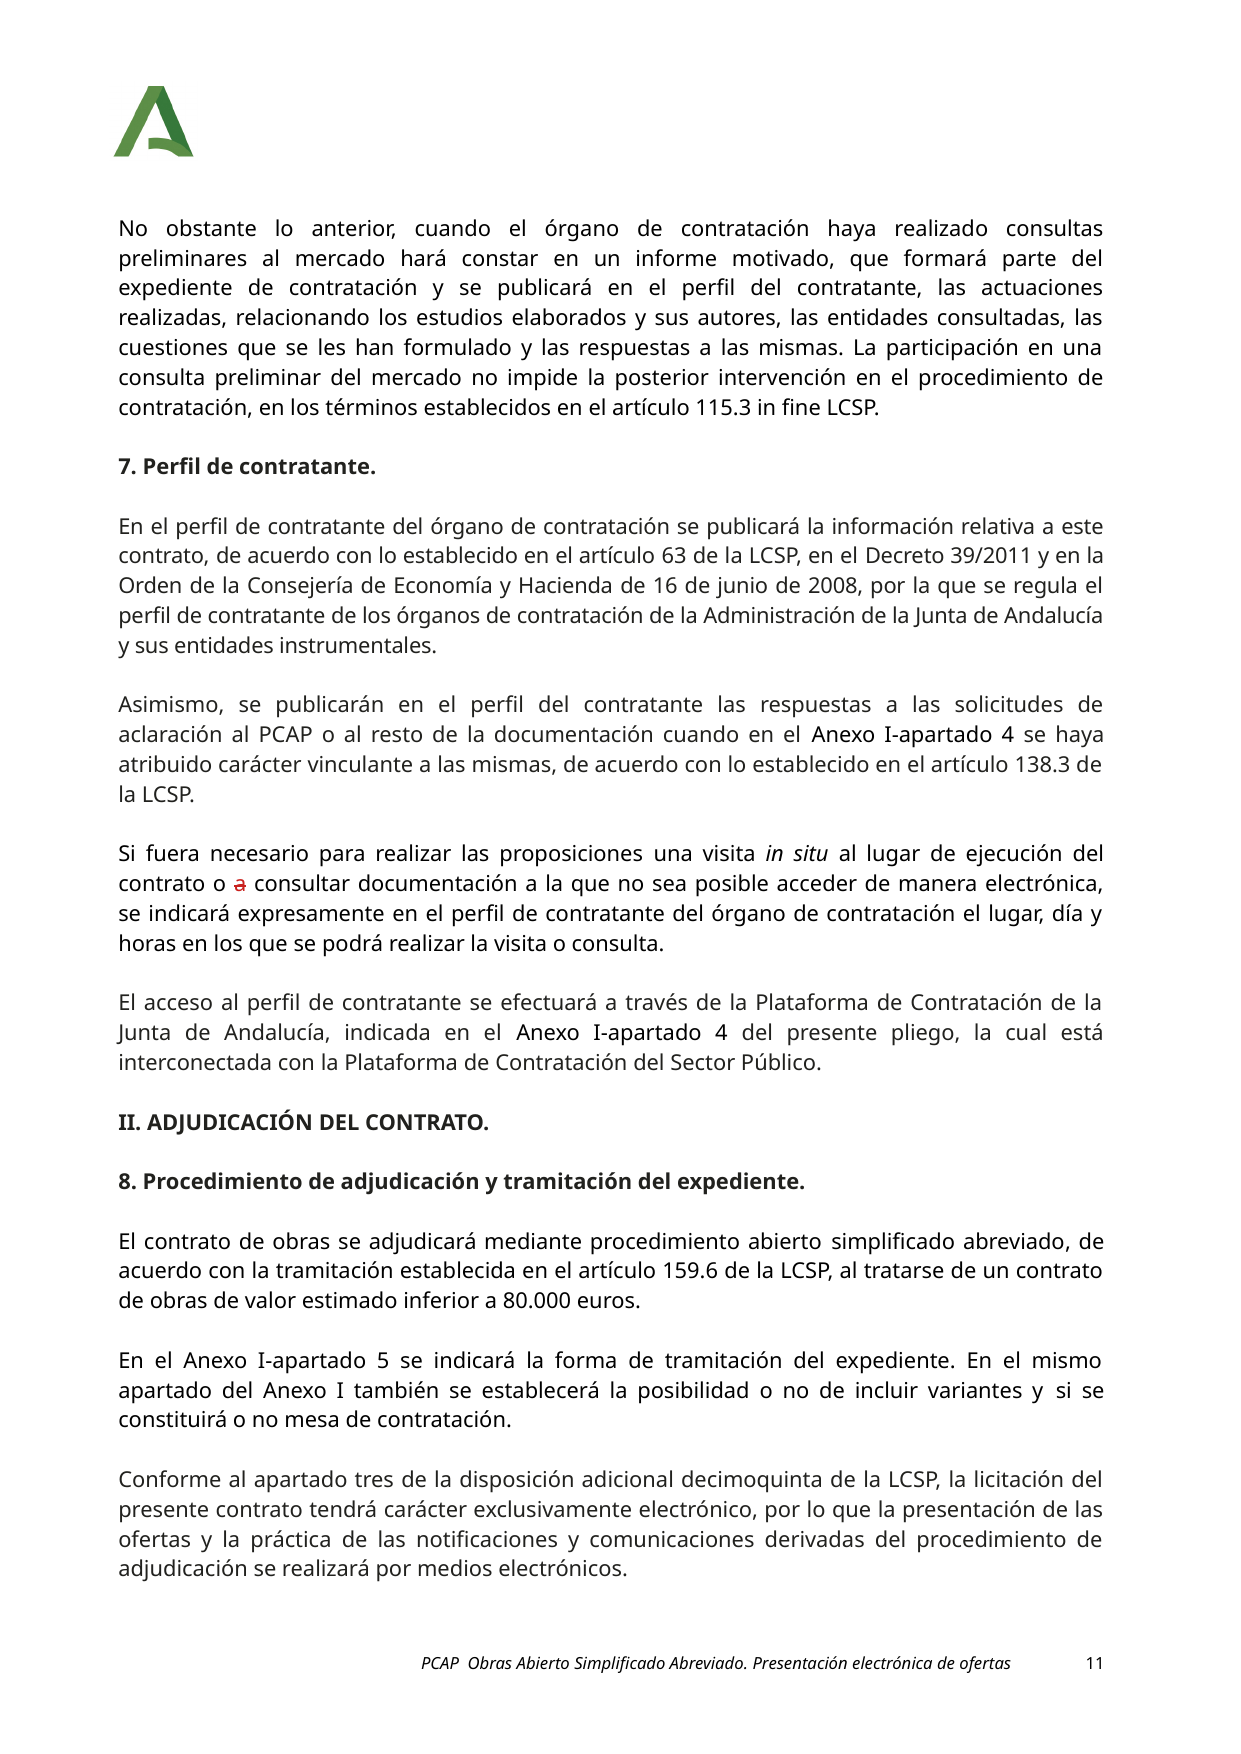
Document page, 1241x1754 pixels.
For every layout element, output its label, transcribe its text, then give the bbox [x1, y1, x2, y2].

text 7. Perfil de contratante. [118, 451, 1104, 481]
picture [109, 81, 198, 161]
text Si fuera necesario para realizar las proposiciones una visita in situ al lugar de ejecución del contrato o a consultar documentación a la que no sea posible acceder de manera electrónica, se indicará expresamente en el perfil de contratante del órgano de contratación el lugar, día y horas en los que se podrá realizar la visita o consulta. [118, 838, 1104, 957]
text Asimismo, se publicarán en el perfil del contratante las respuestas a las solicitudes de aclaración al PCAP o al resto de la documentación cuando en el Anexo I-apartado 4 se haya atribuido carácter vinculante a las mismas, de acuerdo con lo establecido en el artículo 138.3 de la LCSP. [118, 689, 1104, 808]
text En el perfil de contratante del órgano de contratación se publicará la información relativa a este contrato, de acuerdo con lo establecido en el artículo 63 de la LCSP, en el Decreto 39/2011 y en la Orden de la Consejería de Economía y Hacienda de 16 de junio de 2008, por la que se regula el perfil de contratante de los órganos de contratación de la Administración de la Junta de Andalucía y sus entidades instrumentales. [118, 511, 1104, 659]
text El acceso al perfil de contratante se efectuará a través de la Plataforma de Contratación de la Junta de Andalucía, indicada en el Anexo I-apartado 4 del presente pliego, la cual está interconectada con la Plataforma de Contratación del Sector Público. [118, 987, 1104, 1077]
text 8. Procedimiento de adjudicación y tramitación del expediente. [118, 1166, 1104, 1196]
text El contrato de obras se adjudicará mediante procedimiento abierto simplificado abreviado, de acuerdo con la tramitación establecida en el artículo 159.6 de la LCSP, al tratarse de un contrato de obras de valor estimado inferior a 80.000 euros. [118, 1226, 1104, 1315]
text II. ADJUDICACIÓN DEL CONTRATO. [118, 1106, 1104, 1136]
text En el Anexo I-apartado 5 se indicará la forma de tramitación del expediente. En el mismo apartado del Anexo I también se establecerá la posibilidad o no de incluir variantes y si se constituirá o no mesa de contratación. [118, 1345, 1104, 1434]
text Conforme al apartado tres de la disposición adicional decimoquinta de la LCSP, la licitación del presente contrato tendrá carácter exclusivamente electrónico, por lo que la presentación de las ofertas y la práctica de las notificaciones y comunicaciones derivadas del procedimiento de adjudicación se realizará por medios electrónicos. [118, 1464, 1104, 1583]
text No obstante lo anterior, cuando el órgano de contratación haya realizado consultas preliminares al mercado hará constar en un informe motivado, que formará parte del expediente de contratación y se publicará en el perfil del contratante, las actuaciones realizadas, relacionando los estudios elaborados y sus autores, las entidades consultadas, las cuestiones que se les han formulado y las respuestas a las mismas. La participación en una consulta preliminar del mercado no impide la posterior intervención en el procedimiento de contratación, en los términos establecidos en el artículo 115.3 in fine LCSP. [118, 213, 1104, 421]
